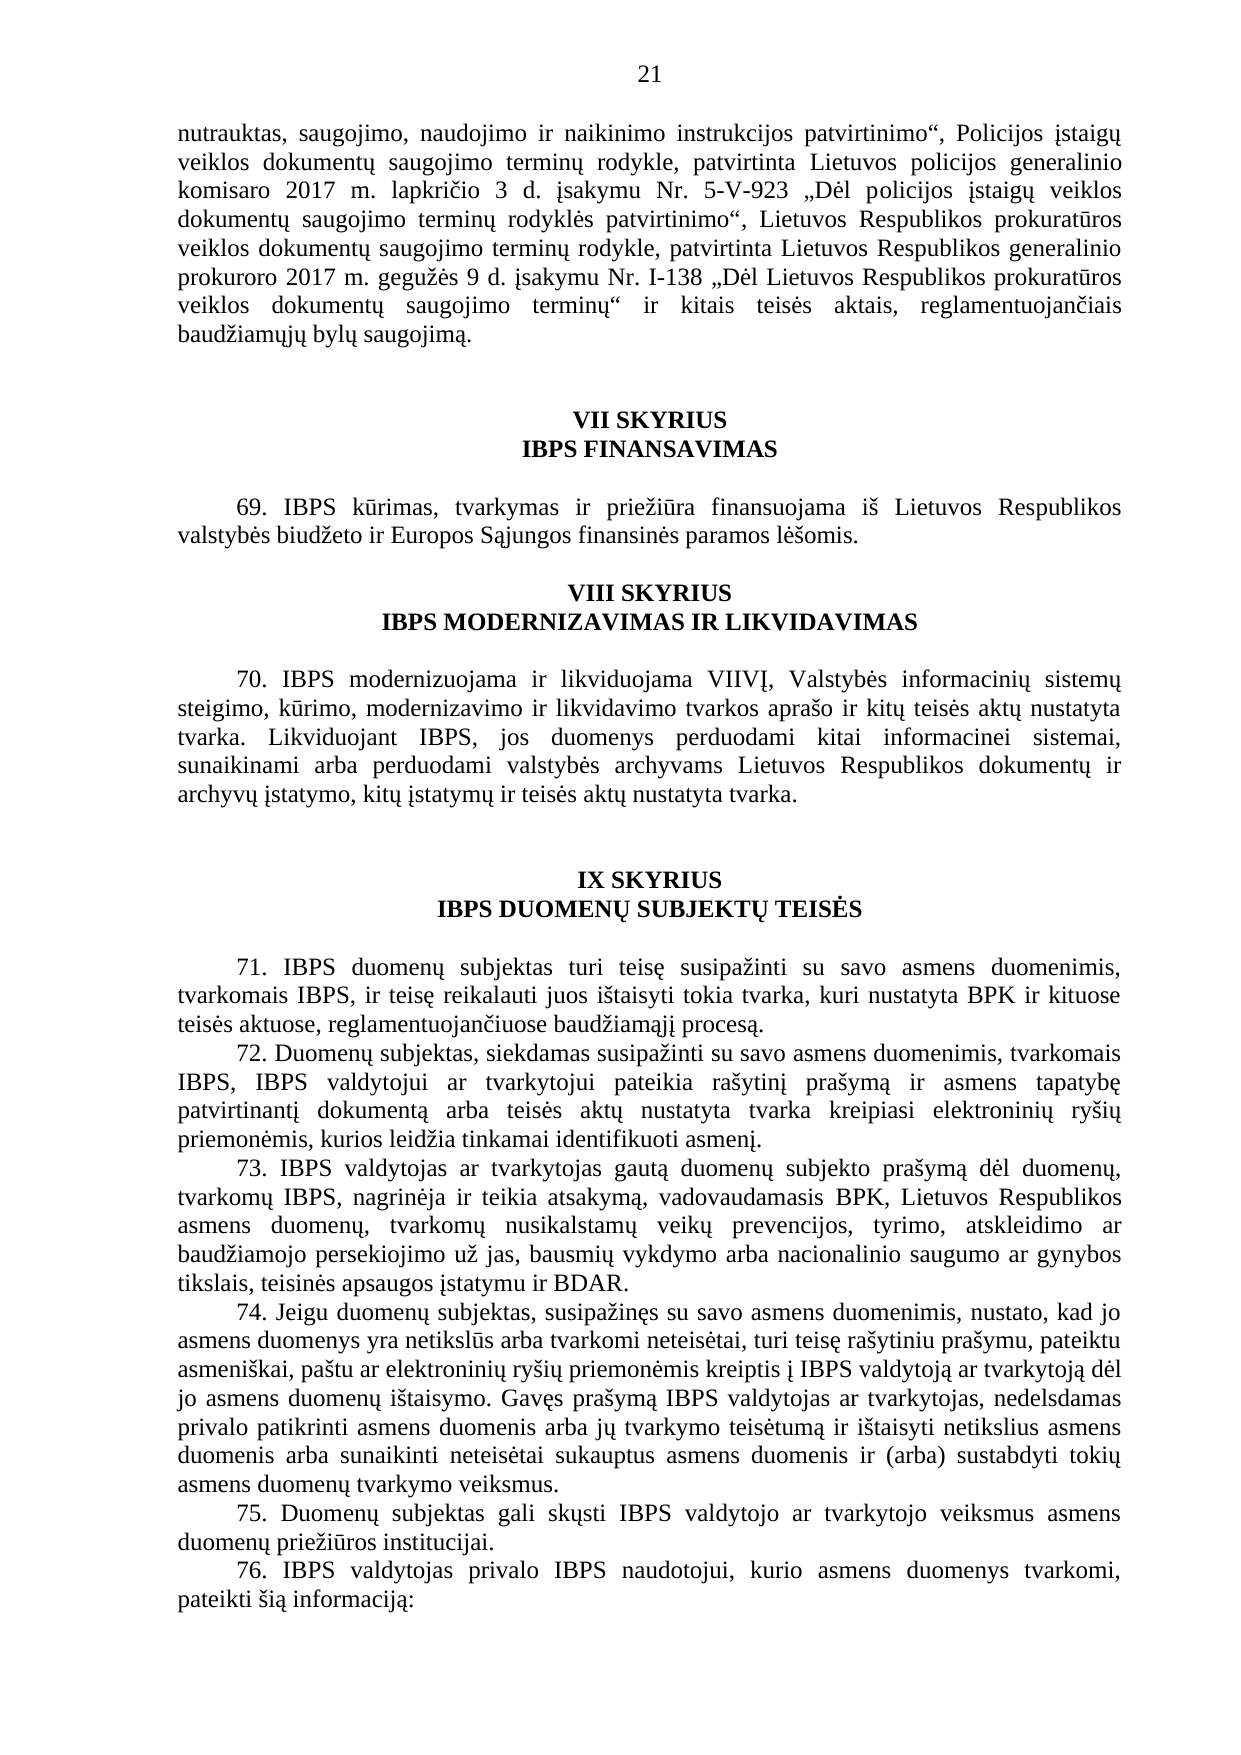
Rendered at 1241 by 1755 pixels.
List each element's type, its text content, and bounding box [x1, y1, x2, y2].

text 75. Duomenų subjektas gali skųsti IBPS valdytojo ar tvarkytojo veiksmus asmens duomenų priežiūros institucijai. [177, 1498, 1122, 1556]
text IBPS MODERNIZAVIMAS IR LIKVIDAVIMAS [177, 607, 1122, 636]
text 70. IBPS modernizuojama ir likviduojama VIIVĮ, Valstybės informacinių sistemų steigimo, kūrimo, modernizavimo ir likvidavimo tvarkos aprašo ir kitų teisės aktų nustatyta tvarka. Likviduojant IBPS, jos duomenys perduodami kitai informacinei sistemai, sunaikinami arba perduodami valstybės archyvams Lietuvos Respublikos dokumentų ir archyvų įstatymo, kitų įstatymų ir teisės aktų nustatyta tvarka. [177, 664, 1122, 808]
text IX SKYRIUS [177, 866, 1122, 894]
text 71. IBPS duomenų subjektas turi teisę susipažinti su savo asmens duomenimis, tvarkomais IBPS, ir teisę reikalauti juos ištaisyti tokia tvarka, kuri nustatyta BPK ir kituose teisės aktuose, reglamentuojančiuose baudžiamąjį procesą. [177, 952, 1122, 1038]
text 72. Duomenų subjektas, siekdamas susipažinti su savo asmens duomenimis, tvarkomais IBPS, IBPS valdytojui ar tvarkytojui pateikia rašytinį prašymą ir asmens tapatybę patvirtinantį dokumentą arba teisės aktų nustatyta tvarka kreipiasi elektroninių ryšių priemonėmis, kurios leidžia tinkamai identifikuoti asmenį. [177, 1038, 1122, 1153]
text 74. Jeigu duomenų subjektas, susipažinęs su savo asmens duomenimis, nustato, kad jo asmens duomenys yra netikslūs arba tvarkomi neteisėtai, turi teisę rašytiniu prašymu, pateiktu asmeniškai, paštu ar elektroninių ryšių priemonėmis kreiptis į IBPS valdytoją ar tvarkytoją dėl jo asmens duomenų ištaisymo. Gavęs prašymą IBPS valdytojas ar tvarkytojas, nedelsdamas privalo patikrinti asmens duomenis arba jų tvarkymo teisėtumą ir ištaisyti netikslius asmens duomenis arba sunaikinti neteisėtai sukauptus asmens duomenis ir (arba) sustabdyti tokių asmens duomenų tvarkymo veiksmus. [177, 1297, 1122, 1498]
text 69. IBPS kūrimas, tvarkymas ir priežiūra finansuojama iš Lietuvos Respublikos valstybės biudžeto ir Europos Sąjungos finansinės paramos lėšomis. [177, 492, 1122, 549]
text IBPS DUOMENŲ SUBJEKTŲ TEISĖS [177, 894, 1122, 923]
text VII SKYRIUS [177, 406, 1122, 434]
text nutrauktas, saugojimo, naudojimo ir naikinimo instrukcijos patvirtinimo“, Policijos įstaigų veiklos dokumentų saugojimo terminų rodykle, patvirtinta Lietuvos policijos generalinio komisaro 2017 m. lapkričio 3 d. įsakymu Nr. 5-V-923 „Dėl policijos įstaigų veiklos dokumentų saugojimo terminų rodyklės patvirtinimo“, Lietuvos Respublikos prokuratūros veiklos dokumentų saugojimo terminų rodykle, patvirtinta Lietuvos Respublikos generalinio prokuroro 2017 m. gegužės 9 d. įsakymu Nr. I-138 „Dėl Lietuvos Respublikos prokuratūros veiklos dokumentų saugojimo terminų“ ir kitais teisės aktais, reglamentuojančiais baudžiamųjų bylų saugojimą. [177, 118, 1122, 348]
text 76. IBPS valdytojas privalo IBPS naudotojui, kurio asmens duomenys tvarkomi, pateikti šią informaciją: [177, 1556, 1122, 1613]
text VIII SKYRIUS [177, 578, 1122, 607]
text IBPS FINANSAVIMAS [177, 434, 1122, 463]
text 73. IBPS valdytojas ar tvarkytojas gautą duomenų subjekto prašymą dėl duomenų, tvarkomų IBPS, nagrinėja ir teikia atsakymą, vadovaudamasis BPK, Lietuvos Respublikos asmens duomenų, tvarkomų nusikalstamų veikų prevencijos, tyrimo, atskleidimo ar baudžiamojo persekiojimo už jas, bausmių vykdymo arba nacionalinio saugumo ar gynybos tikslais, teisinės apsaugos įstatymu ir BDAR. [177, 1153, 1122, 1297]
